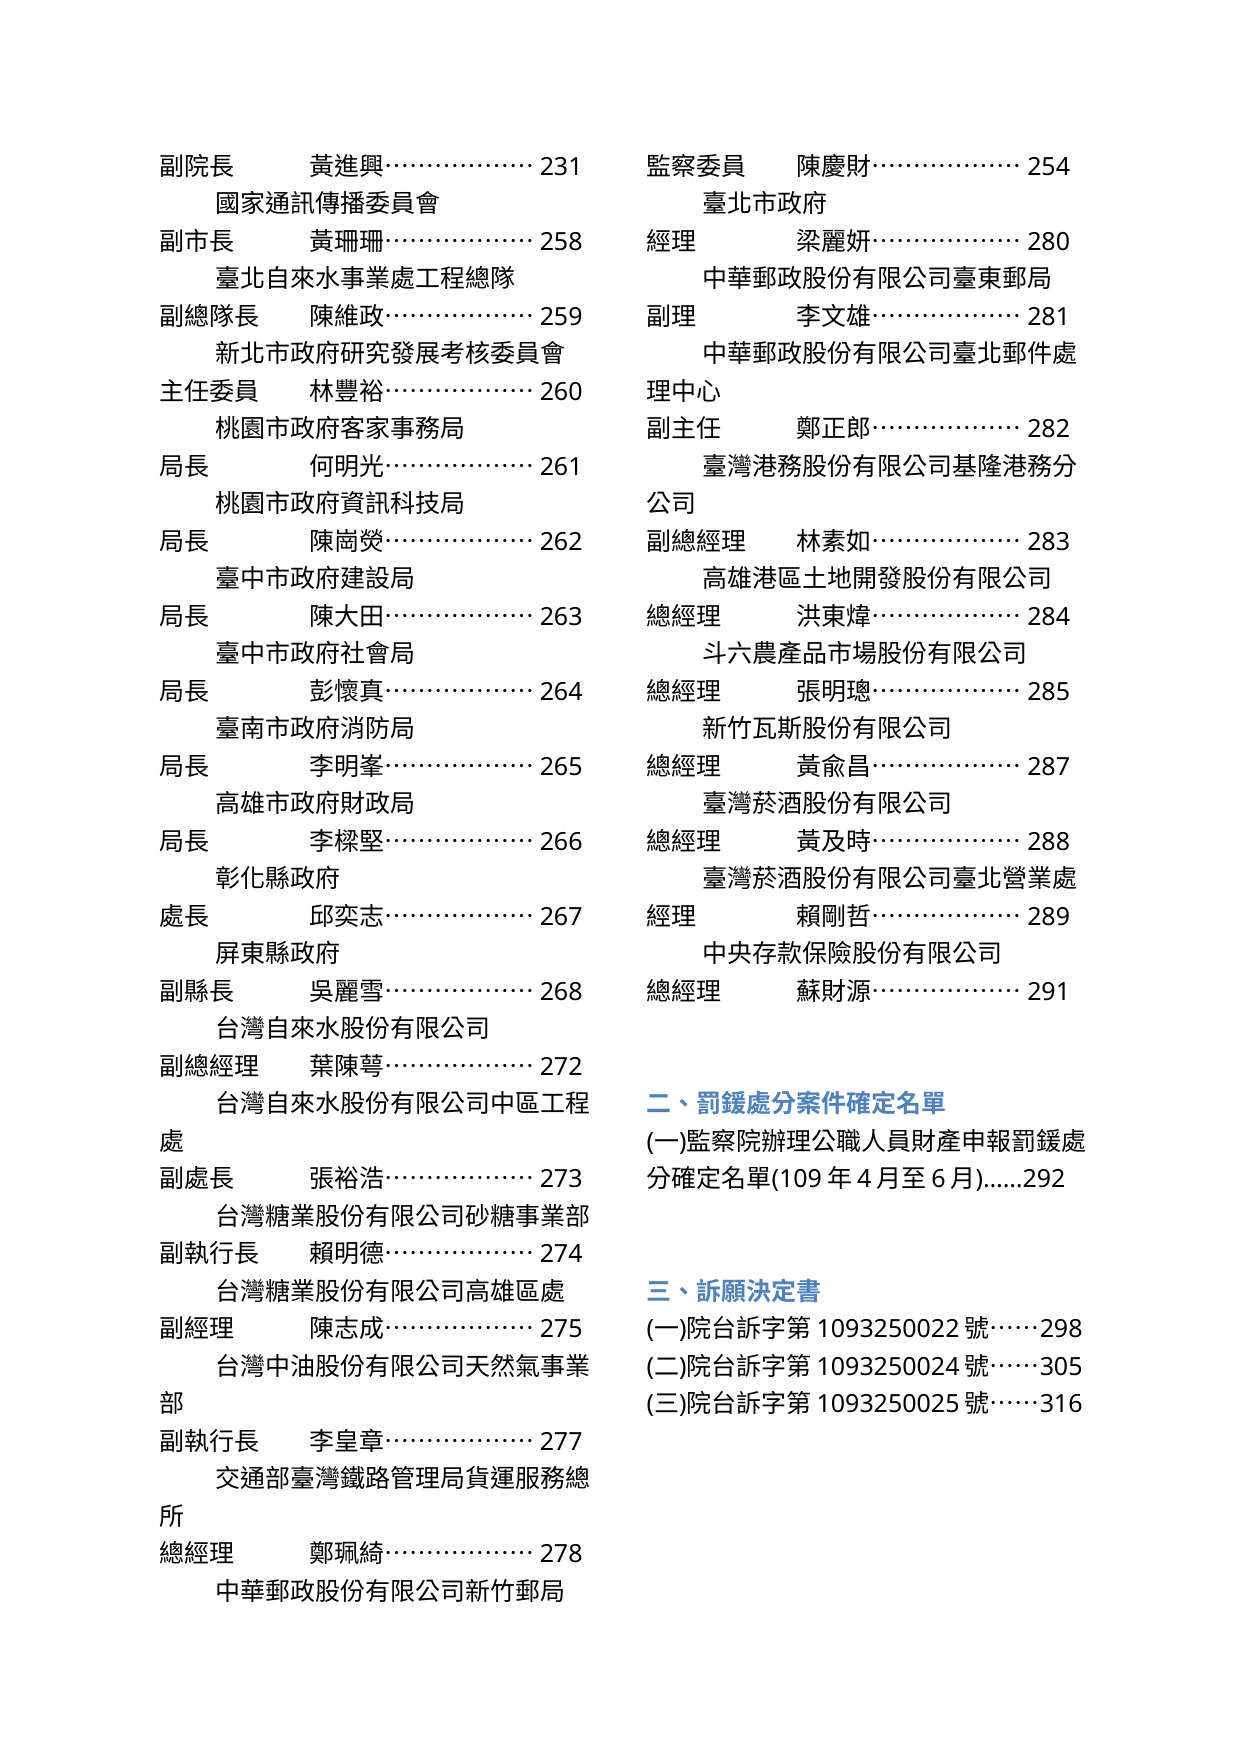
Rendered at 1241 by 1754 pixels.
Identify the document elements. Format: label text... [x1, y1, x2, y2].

table_cell 交通部臺灣鐵路管理局貨運服務總 [148, 1458, 635, 1496]
table_cell 局長 何明光……………… 261 [148, 446, 635, 483]
table_cell [635, 1196, 1123, 1233]
table_cell 總經理 張明璁……………… 285 [635, 671, 1123, 708]
table_cell 總經理 黃兪昌……………… 287 [635, 746, 1123, 783]
table_cell 台灣自來水股份有限公司中區工程 [148, 1083, 635, 1121]
table_cell 副縣長 吳麗雪……………… 268 [148, 971, 635, 1008]
table_cell 副執行長 李皇章……………… 277 [148, 1421, 635, 1458]
table_cell 局長 陳大田……………… 263 [148, 596, 635, 633]
table_cell 監察委員 陳慶財……………… 254 [635, 146, 1123, 183]
table_cell 臺中市政府建設局 [148, 558, 635, 596]
table_cell 屏東縣政府 [148, 933, 635, 971]
table_cell 桃園市政府客家事務局 [148, 408, 635, 446]
table_cell [635, 1046, 1123, 1083]
table_cell 局長 李明峯……………… 265 [148, 746, 635, 783]
table_cell 臺灣菸酒股份有限公司臺北營業處 [635, 858, 1123, 896]
table_cell [635, 1496, 1123, 1533]
table_cell 彰化縣政府 [148, 858, 635, 896]
table_cell 分確定名單(109年4月至6月)……292 [635, 1158, 1123, 1196]
table_cell 臺中市政府社會局 [148, 633, 635, 671]
table_cell 二、罰鍰處分案件確定名單 [635, 1083, 1123, 1121]
table_cell 臺灣港務股份有限公司基隆港務分 [635, 446, 1123, 483]
table_cell 所 [148, 1496, 635, 1533]
table_cell 新竹瓦斯股份有限公司 [635, 708, 1123, 746]
table_cell 台灣自來水股份有限公司 [148, 1008, 635, 1046]
table_cell [635, 1008, 1123, 1046]
table_cell 副院長 黃進興……………… 231 [148, 146, 635, 183]
table_cell 台灣中油股份有限公司天然氣事業 [148, 1346, 635, 1383]
table_cell (一)監察院辦理公職人員財產申報罰鍰處 [635, 1121, 1123, 1158]
table_cell (一)院台訴字第1093250022號……298 [635, 1308, 1123, 1346]
table_cell 中華郵政股份有限公司臺東郵局 [635, 258, 1123, 296]
table_cell 台灣糖業股份有限公司砂糖事業部 [148, 1196, 635, 1233]
table_cell 理中心 [635, 371, 1123, 408]
table_cell 臺北自來水事業處工程總隊 [148, 258, 635, 296]
table_cell 中華郵政股份有限公司新竹郵局 [148, 1571, 635, 1608]
table_cell 中華郵政股份有限公司臺北郵件處 [635, 333, 1123, 371]
table_cell 局長 彭懷真……………… 264 [148, 671, 635, 708]
table_cell (二)院台訴字第1093250024號……305 [635, 1346, 1123, 1383]
table_cell 總經理 蘇財源……………… 291 [635, 971, 1123, 1008]
table_cell 總經理 洪東煒……………… 284 [635, 596, 1123, 633]
table_cell 局長 李樑堅……………… 266 [148, 821, 635, 858]
table_cell [635, 1421, 1123, 1458]
table_cell 部 [148, 1383, 635, 1421]
table_cell 桃園市政府資訊科技局 [148, 483, 635, 521]
table_cell [635, 1233, 1123, 1271]
table_cell 副總隊長 陳維政……………… 259 [148, 296, 635, 333]
table_cell 新北市政府研究發展考核委員會 [148, 333, 635, 371]
table_cell 臺南市政府消防局 [148, 708, 635, 746]
table_cell [635, 1571, 1123, 1608]
table_cell 三、訴願決定書 [635, 1271, 1123, 1308]
table_cell 中央存款保險股份有限公司 [635, 933, 1123, 971]
table_cell 高雄港區土地開發股份有限公司 [635, 558, 1123, 596]
table_cell 公司 [635, 483, 1123, 521]
table_cell 副執行長 賴明德……………… 274 [148, 1233, 635, 1271]
table_cell 高雄市政府財政局 [148, 783, 635, 821]
table_cell 臺北市政府 [635, 183, 1123, 221]
table_cell 總經理 黃及時……………… 288 [635, 821, 1123, 858]
table_cell 總經理 鄭珮綺……………… 278 [148, 1533, 635, 1571]
table_cell 副理 李文雄……………… 281 [635, 296, 1123, 333]
table_cell 處 [148, 1121, 635, 1158]
table_cell 副主任 鄭正郎……………… 282 [635, 408, 1123, 446]
table_cell 台灣糖業股份有限公司高雄區處 [148, 1271, 635, 1308]
table_cell (三)院台訴字第1093250025號……316 [635, 1383, 1123, 1421]
table_cell 經理 梁麗妍……………… 280 [635, 221, 1123, 258]
table_cell 臺灣菸酒股份有限公司 [635, 783, 1123, 821]
table_cell 局長 陳崗熒……………… 262 [148, 521, 635, 558]
table_cell 主任委員 林豐裕……………… 260 [148, 371, 635, 408]
table_cell 副經理 陳志成……………… 275 [148, 1308, 635, 1346]
table_cell [635, 1533, 1123, 1571]
table_cell 國家通訊傳播委員會 [148, 183, 635, 221]
table_cell 副市長 黃珊珊……………… 258 [148, 221, 635, 258]
table_cell 斗六農產品市場股份有限公司 [635, 633, 1123, 671]
table_cell 副總經理 林素如……………… 283 [635, 521, 1123, 558]
table_cell 處長 邱奕志……………… 267 [148, 896, 635, 933]
table_cell 副總經理 葉陳萼……………… 272 [148, 1046, 635, 1083]
table_cell 經理 賴剛哲……………… 289 [635, 896, 1123, 933]
table_cell [635, 1458, 1123, 1496]
table_cell 副處長 張裕浩……………… 273 [148, 1158, 635, 1196]
